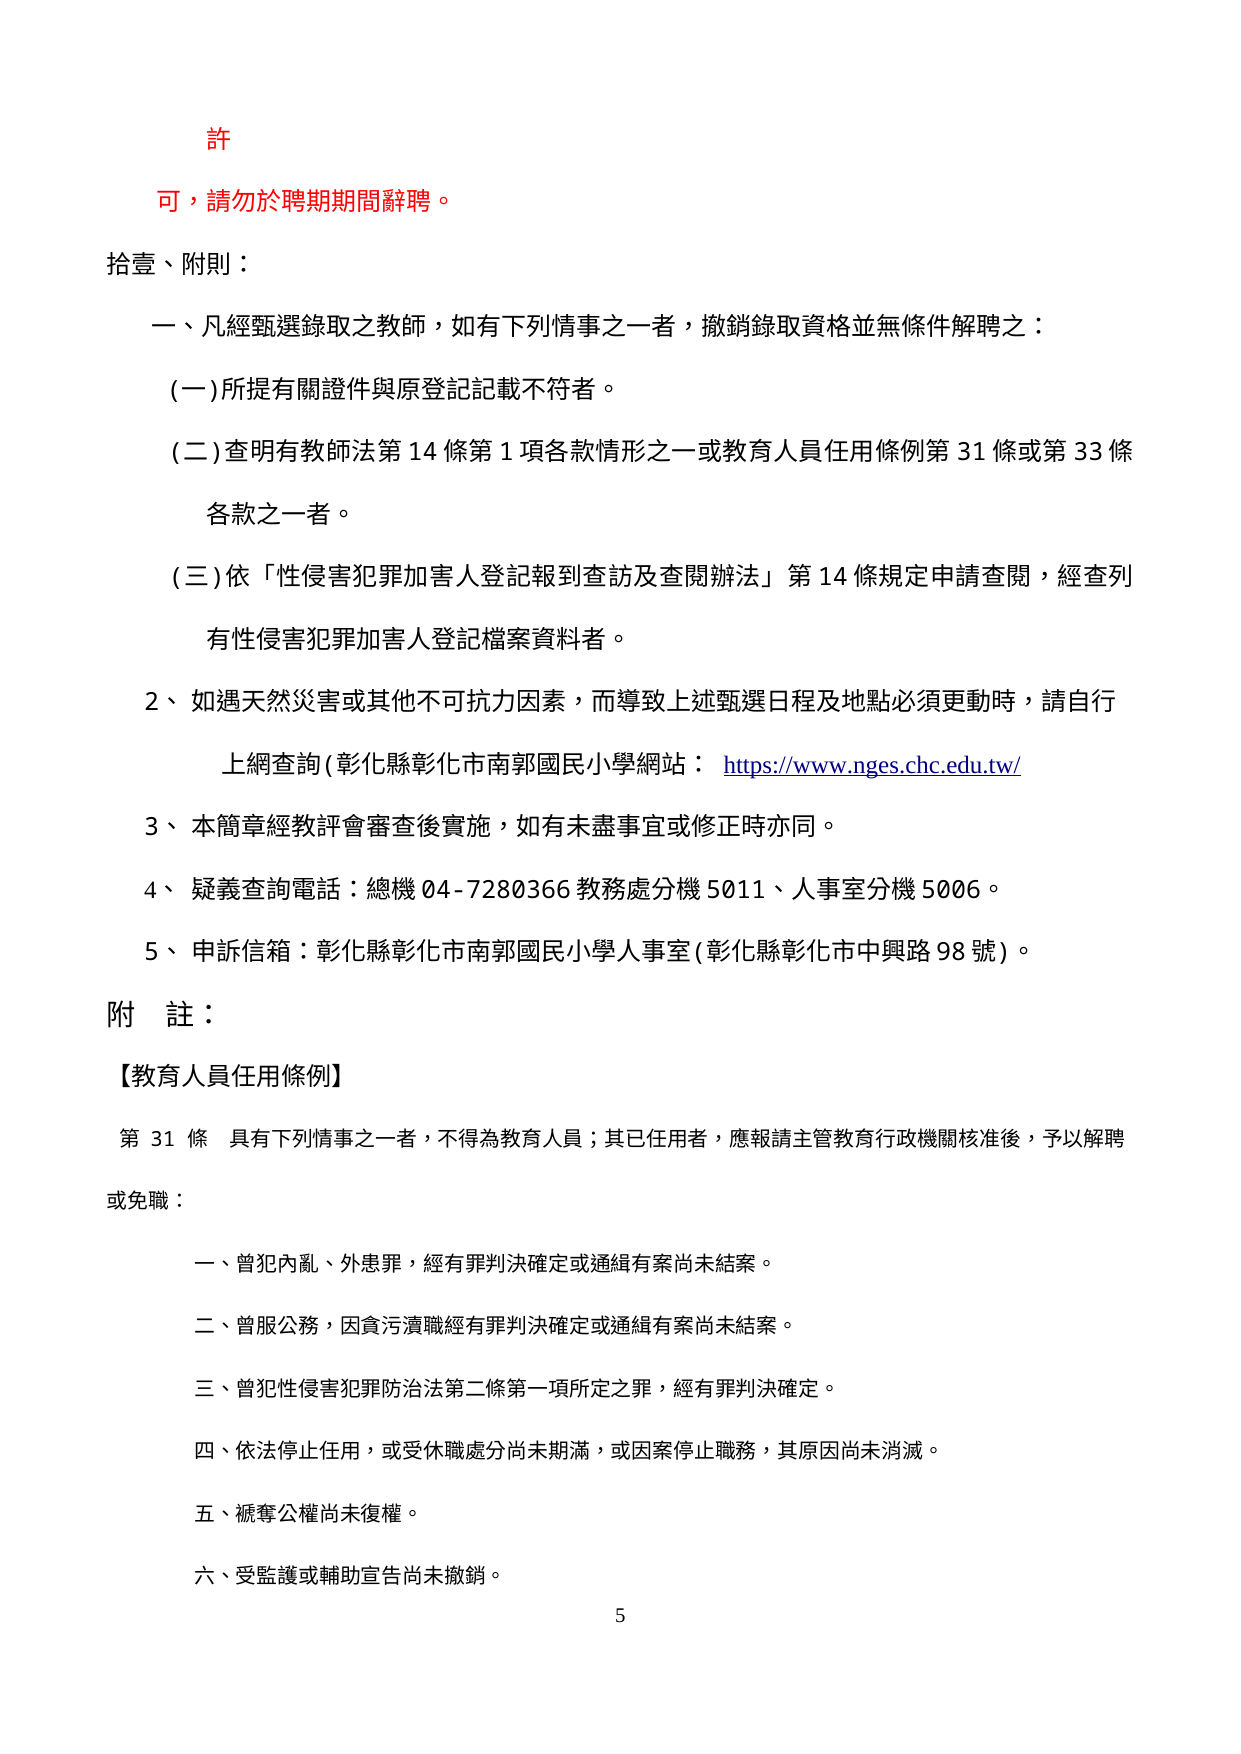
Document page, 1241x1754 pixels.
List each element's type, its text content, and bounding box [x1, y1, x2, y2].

text 五、褫奪公權尚未復權。 [106, 1471, 1134, 1533]
text 四、依法停止任用，或受休職處分尚未期滿，或因案停止職務，其原因尚未消滅。 [106, 1408, 1134, 1471]
list 如遇天然災害或其他不可抗力因素，而導致上述甄選日程及地點必須更動時，請自行 [144, 658, 1134, 721]
text (一)所提有關證件與原登記記載不符者。 [106, 346, 1134, 408]
text 拾壹、附則： [106, 221, 1134, 283]
list 疑義查詢電話：總機04-7280366教務處分機5011、人事室分機5006。 [144, 846, 1134, 908]
text 六、受監護或輔助宣告尚未撤銷。 [106, 1533, 1134, 1596]
text (三)依「性侵害犯罪加害人登記報到查訪及查閱辦法」第14條規定申請查閱，經查列有性侵害犯罪加害人登記檔案資料者。 [106, 533, 1134, 658]
text (二)查明有教師法第14條第1項各款情形之一或教育人員任用條例第31條或第33條各款之一者。 [106, 408, 1134, 533]
text 許 [156, 96, 1134, 158]
text 二、曾服公務，因貪污瀆職經有罪判決確定或通緝有案尚未結案。 [106, 1283, 1134, 1346]
list 本簡章經教評會審查後實施，如有未盡事宜或修正時亦同。 [144, 783, 1134, 846]
text 一、凡經甄選錄取之教師，如有下列情事之一者，撤銷錄取資格並無條件解聘之： [106, 283, 1134, 346]
text 附 註： [106, 971, 1134, 1033]
list 申訴信箱：彰化縣彰化市南郭國民小學人事室(彰化縣彰化市中興路98號)。 [144, 908, 1134, 971]
text 一、曾犯內亂、外患罪，經有罪判決確定或通緝有案尚未結案。 [106, 1221, 1134, 1283]
text 三、曾犯性侵害犯罪防治法第二條第一項所定之罪，經有罪判決確定。 [106, 1346, 1134, 1408]
text 上網查詢(彰化縣彰化市南郭國民小學網站： https://www.nges.chc.edu.tw/ [191, 721, 1134, 783]
text 可，請勿於聘期期間辭聘。 [156, 158, 1134, 221]
text 【教育人員任用條例】 [106, 1033, 1134, 1096]
text 第 31 條 具有下列情事之一者，不得為教育人員；其已任用者，應報請主管教育行政機關核准後，予以解聘或免職： [106, 1096, 1134, 1221]
